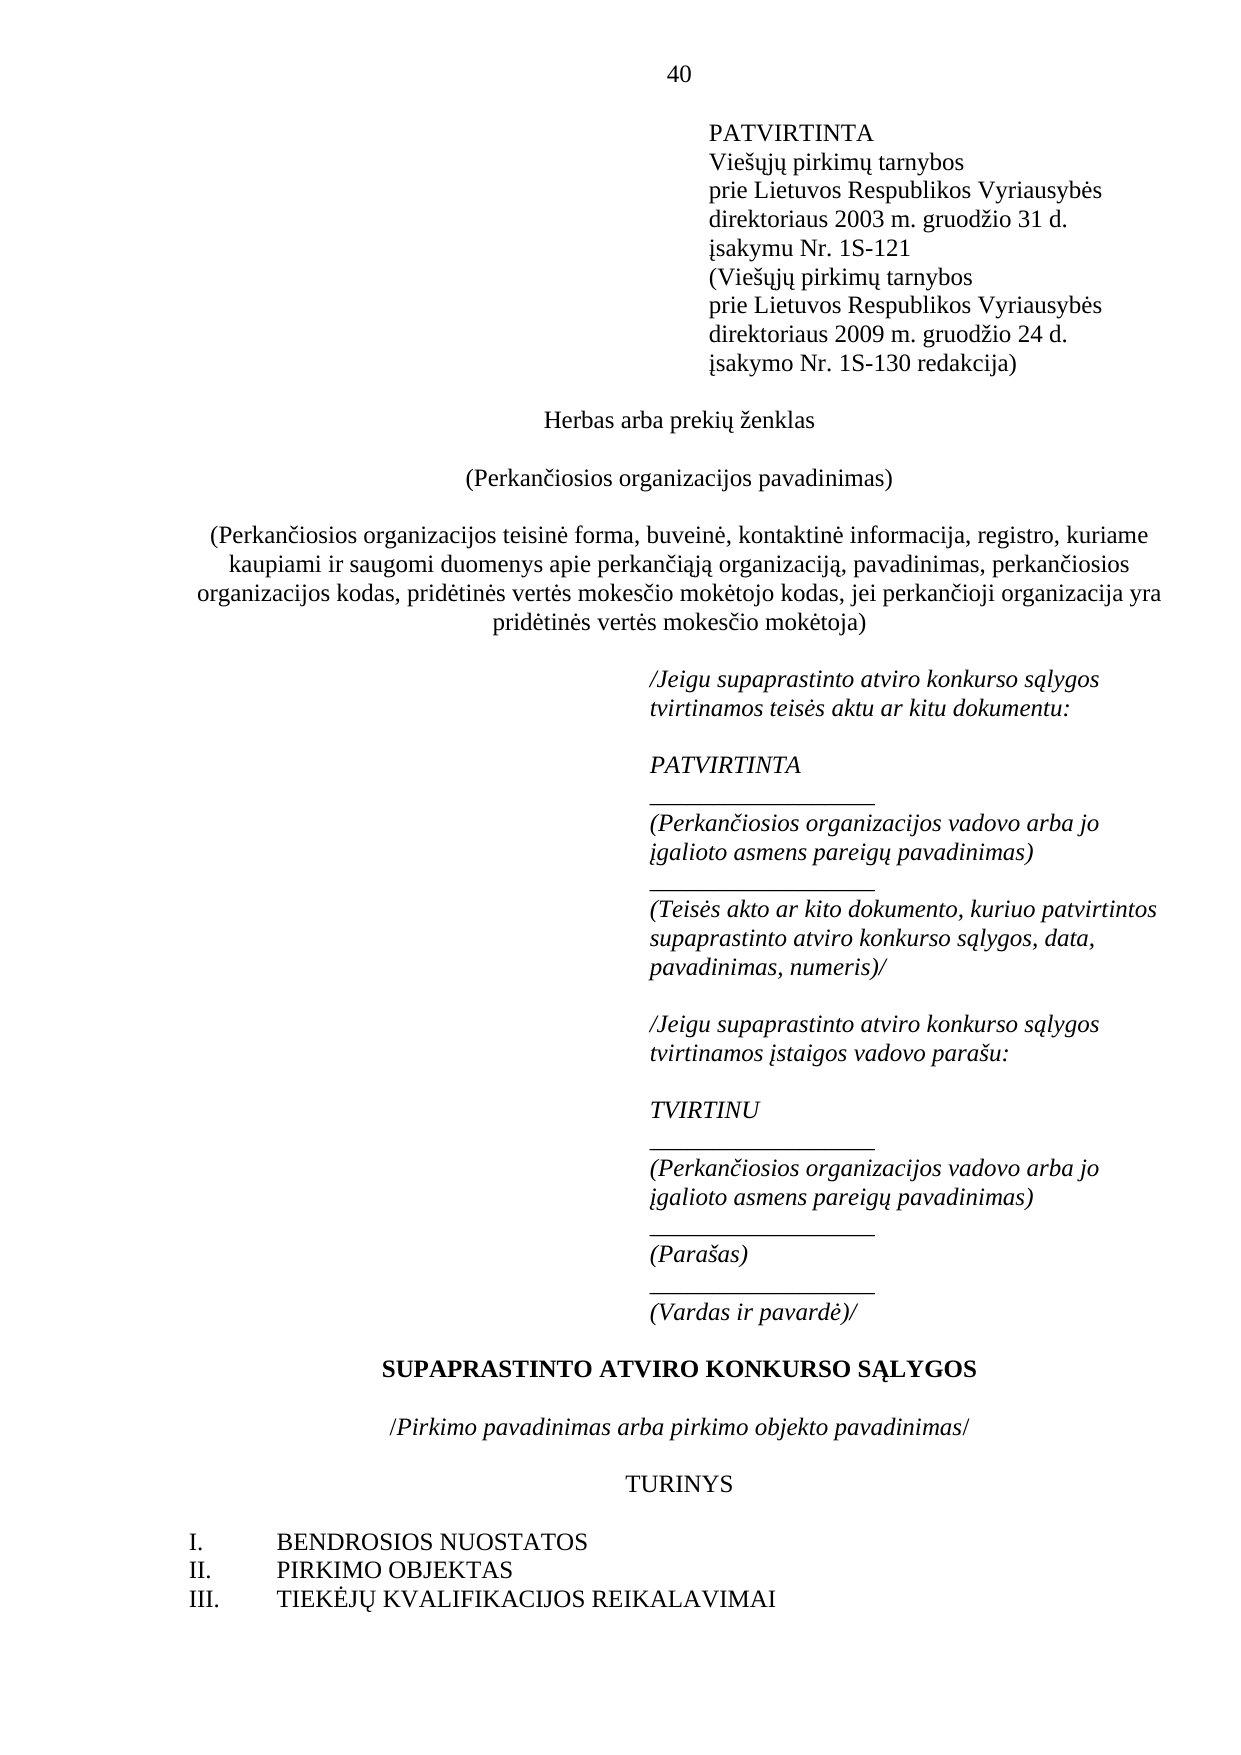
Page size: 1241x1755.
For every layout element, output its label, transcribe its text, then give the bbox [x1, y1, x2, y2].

text (Vardas ir pavardė)/ [649, 1297, 1181, 1326]
text įsakymu Nr. 1S-121 [177, 233, 1181, 262]
text __________________ [649, 779, 1181, 808]
table_header I. [177, 1527, 265, 1556]
text (Viešųjų pirkimų tarnybos [177, 262, 1181, 291]
table_cell III. [177, 1584, 265, 1613]
text prie Lietuvos Respublikos Vyriausybės [177, 176, 1181, 204]
text prie Lietuvos Respublikos Vyriausybės [177, 291, 1181, 319]
text (Teisės akto ar kito dokumento, kuriuo patvirtintos supaprastinto atviro konkurso sąlygos, data, pavadinimas, numeris)/ [649, 894, 1181, 981]
text SUPAPRASTINTO ATVIRO KONKURSO SĄLYGOS [177, 1354, 1181, 1383]
text (Perkančiosios organizacijos vadovo arba jo įgalioto asmens pareigų pavadinimas) [649, 1153, 1181, 1211]
text direktoriaus 2003 m. gruodžio 31 d. [177, 204, 1181, 233]
text /Jeigu supaprastinto atviro konkurso sąlygos tvirtinamos įstaigos vadovo parašu: [649, 1009, 1181, 1067]
text __________________ [649, 1211, 1181, 1239]
table_cell PIRKIMO OBJEKTAS [265, 1556, 1122, 1584]
text __________________ [649, 866, 1181, 894]
text Viešųjų pirkimų tarnybos [177, 147, 1181, 176]
table_cell TIEKĖJŲ KVALIFIKACIJOS REIKALAVIMAI [265, 1584, 1122, 1613]
text direktoriaus 2009 m. gruodžio 24 d. [177, 319, 1181, 348]
text (Perkančiosios organizacijos pavadinimas) [177, 463, 1181, 492]
text TVIRTINU [649, 1096, 1181, 1124]
text TURINYS [177, 1469, 1181, 1498]
text (Parašas) [649, 1239, 1181, 1268]
text __________________ [649, 1268, 1181, 1297]
table_header BENDROSIOS NUOSTATOS [265, 1527, 1122, 1556]
table_cell II. [177, 1556, 265, 1584]
text įsakymo Nr. 1S-130 redakcija) [177, 348, 1181, 377]
text PATVIRTINTA [649, 751, 1181, 779]
text (Perkančiosios organizacijos vadovo arba jo įgalioto asmens pareigų pavadinimas) [649, 808, 1181, 866]
text /Pirkimo pavadinimas arba pirkimo objekto pavadinimas/ [177, 1412, 1181, 1441]
text __________________ [649, 1124, 1181, 1153]
text PATVIRTINTA [709, 118, 1181, 147]
text /Jeigu supaprastinto atviro konkurso sąlygos tvirtinamos teisės aktu ar kitu dokumentu: [649, 664, 1181, 722]
text (Perkančiosios organizacijos teisinė forma, buveinė, kontaktinė informacija, registro, kuriame kaupiami ir saugomi duomenys apie perkančiąją organizaciją, pavadinimas, perkančiosios organizacijos kodas, pridėtinės vertės mokesčio mokėtojo kodas, jei perkančioji organizacija yra pridėtinės vertės mokesčio mokėtoja) [177, 521, 1181, 636]
text Herbas arba prekių ženklas [177, 406, 1181, 434]
